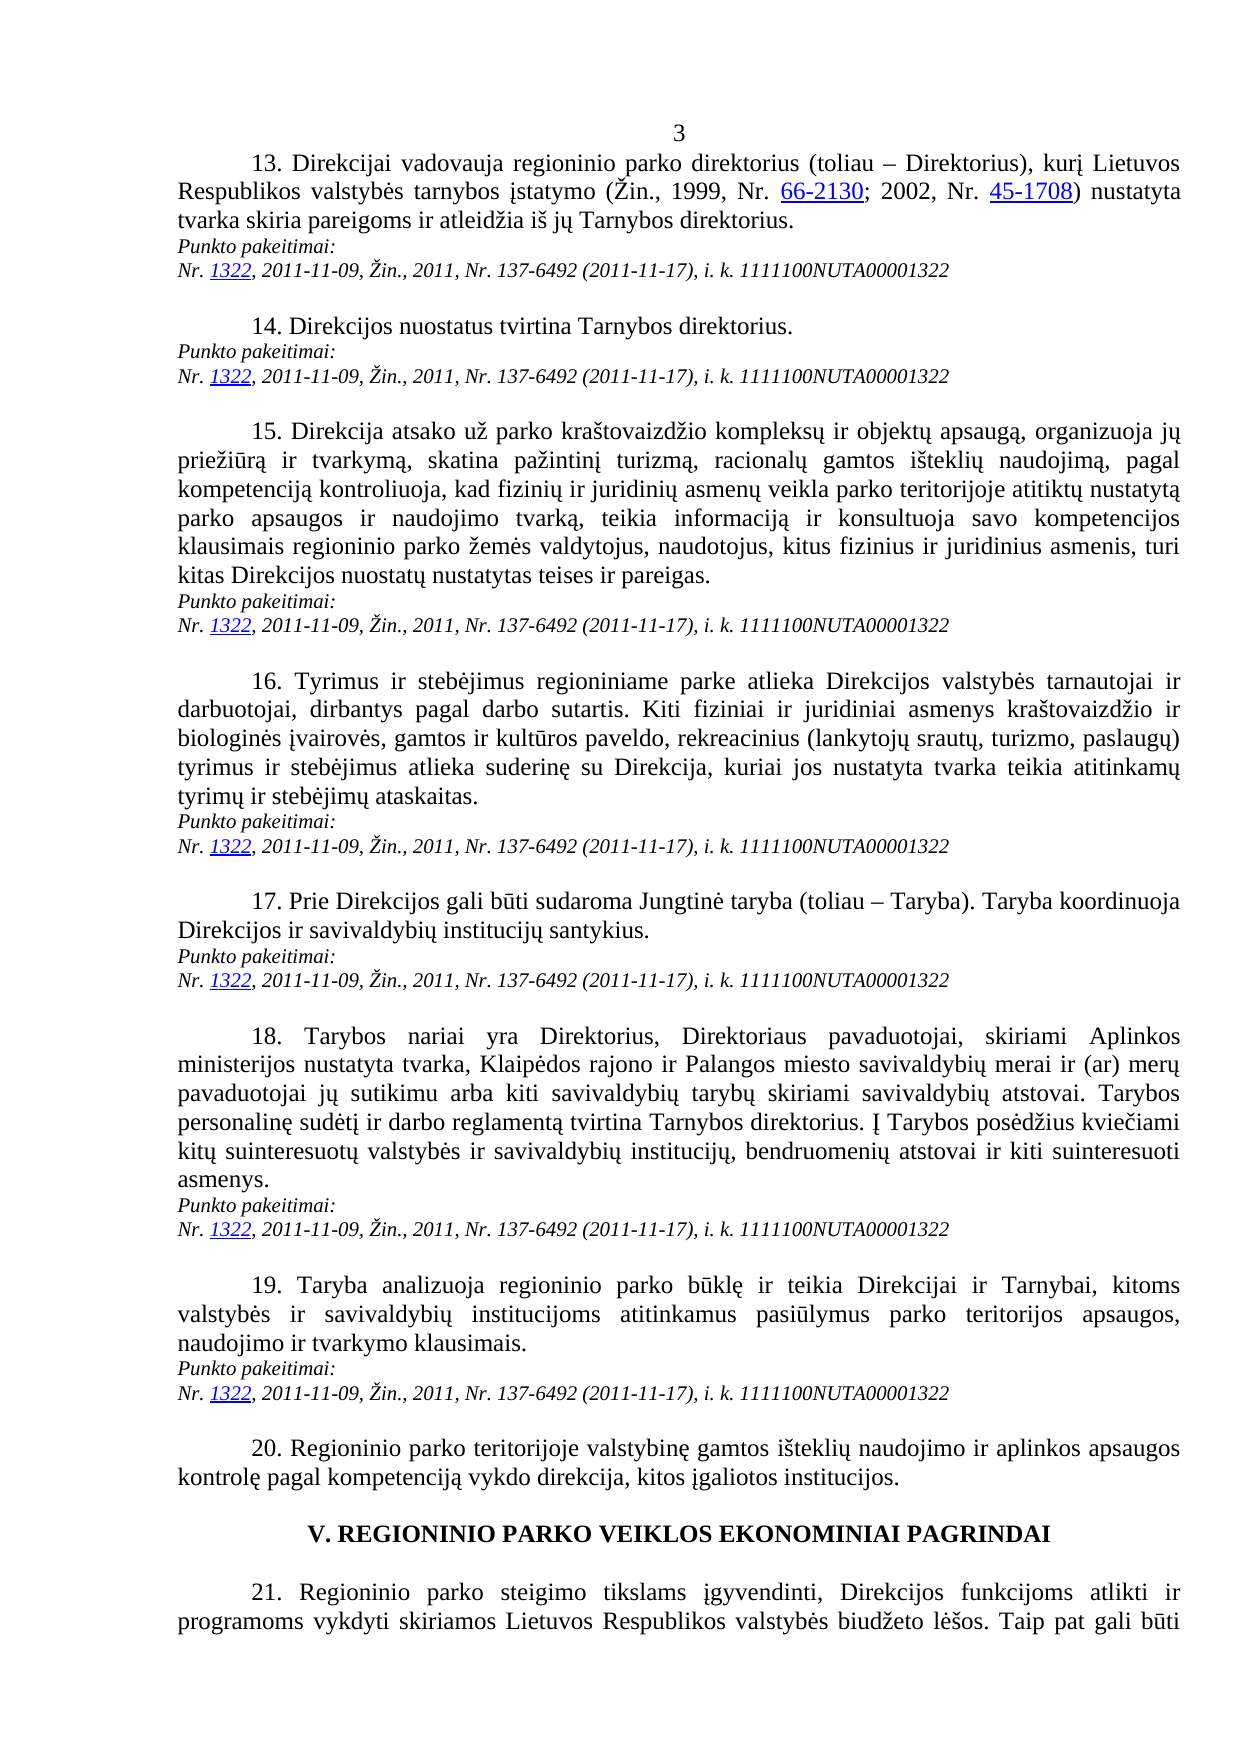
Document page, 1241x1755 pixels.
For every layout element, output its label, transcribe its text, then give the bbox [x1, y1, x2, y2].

text Punkto pakeitimai: [177, 809, 1181, 833]
text 18. Tarybos nariai yra Direktorius, Direktoriaus pavaduotojai, skiriami Aplinkos ministerijos nustatyta tvarka, Klaipėdos rajono ir Palangos miesto savivaldybių merai ir (ar) merų pavaduotojai jų sutikimu arba kiti savivaldybių tarybų skiriami savivaldybių atstovai. Tarybos personalinę sudėtį ir darbo reglamentą tvirtina Tarnybos direktorius. Į Tarybos posėdžius kviečiami kitų suinteresuotų valstybės ir savivaldybių institucijų, bendruomenių atstovai ir kiti suinteresuoti asmenys. [177, 1021, 1181, 1193]
text 17. Prie Direkcijos gali būti sudaroma Jungtinė taryba (toliau – Taryba). Taryba koordinuoja Direkcijos ir savivaldybių institucijų santykius. [177, 886, 1181, 944]
text Punkto pakeitimai: [177, 1356, 1181, 1380]
text 21. Regioninio parko steigimo tikslams įgyvendinti, Direkcijos funkcijoms atlikti ir programoms vykdyti skiriamos Lietuvos Respublikos valstybės biudžeto lėšos. Taip pat gali būti [177, 1577, 1181, 1634]
text Punkto pakeitimai: [177, 1193, 1181, 1217]
text Punkto pakeitimai: [177, 339, 1181, 363]
text Nr. 1322, 2011-11-09, Žin., 2011, Nr. 137-6492 (2011-11-17), i. k. 1111100NUTA00001322 [177, 363, 1181, 388]
text Nr. 1322, 2011-11-09, Žin., 2011, Nr. 137-6492 (2011-11-17), i. k. 1111100NUTA00001322 [177, 613, 1181, 637]
text 14. Direkcijos nuostatus tvirtina Tarnybos direktorius. [177, 311, 1181, 339]
text Nr. 1322, 2011-11-09, Žin., 2011, Nr. 137-6492 (2011-11-17), i. k. 1111100NUTA00001322 [177, 1217, 1181, 1241]
text 20. Regioninio parko teritorijoje valstybinę gamtos išteklių naudojimo ir aplinkos apsaugos kontrolę pagal kompetenciją vykdo direkcija, kitos įgaliotos institucijos. [177, 1433, 1181, 1491]
text Nr. 1322, 2011-11-09, Žin., 2011, Nr. 137-6492 (2011-11-17), i. k. 1111100NUTA00001322 [177, 833, 1181, 858]
text 13. Direkcijai vadovauja regioninio parko direktorius (toliau – Direktorius), kurį Lietuvos Respublikos valstybės tarnybos įstatymo (Žin., 1999, Nr. 66-2130; 2002, Nr. 45-1708) nustatyta tvarka skiria pareigoms ir atleidžia iš jų Tarnybos direktorius. [177, 148, 1181, 234]
text Nr. 1322, 2011-11-09, Žin., 2011, Nr. 137-6492 (2011-11-17), i. k. 1111100NUTA00001322 [177, 968, 1181, 992]
text Nr. 1322, 2011-11-09, Žin., 2011, Nr. 137-6492 (2011-11-17), i. k. 1111100NUTA00001322 [177, 1380, 1181, 1404]
text V. REGIONINIO PARKO VEIKLOS EKONOMINIAI PAGRINDAI [177, 1519, 1181, 1548]
text Nr. 1322, 2011-11-09, Žin., 2011, Nr. 137-6492 (2011-11-17), i. k. 1111100NUTA00001322 [177, 258, 1181, 282]
text 15. Direkcija atsako už parko kraštovaizdžio kompleksų ir objektų apsaugą, organizuoja jų priežiūrą ir tvarkymą, skatina pažintinį turizmą, racionalų gamtos išteklių naudojimą, pagal kompetenciją kontroliuoja, kad fizinių ir juridinių asmenų veikla parko teritorijoje atitiktų nustatytą parko apsaugos ir naudojimo tvarką, teikia informaciją ir konsultuoja savo kompetencijos klausimais regioninio parko žemės valdytojus, naudotojus, kitus fizinius ir juridinius asmenis, turi kitas Direkcijos nuostatų nustatytas teises ir pareigas. [177, 416, 1181, 589]
text 16. Tyrimus ir stebėjimus regioniniame parke atlieka Direkcijos valstybės tarnautojai ir darbuotojai, dirbantys pagal darbo sutartis. Kiti fiziniai ir juridiniai asmenys kraštovaizdžio ir biologinės įvairovės, gamtos ir kultūros paveldo, rekreacinius (lankytojų srautų, turizmo, paslaugų) tyrimus ir stebėjimus atlieka suderinę su Direkcija, kuriai jos nustatyta tvarka teikia atitinkamų tyrimų ir stebėjimų ataskaitas. [177, 666, 1181, 809]
text Punkto pakeitimai: [177, 944, 1181, 968]
text Punkto pakeitimai: [177, 589, 1181, 613]
text Punkto pakeitimai: [177, 234, 1181, 258]
text 19. Taryba analizuoja regioninio parko būklę ir teikia Direkcijai ir Tarnybai, kitoms valstybės ir savivaldybių institucijoms atitinkamus pasiūlymus parko teritorijos apsaugos, naudojimo ir tvarkymo klausimais. [177, 1270, 1181, 1356]
